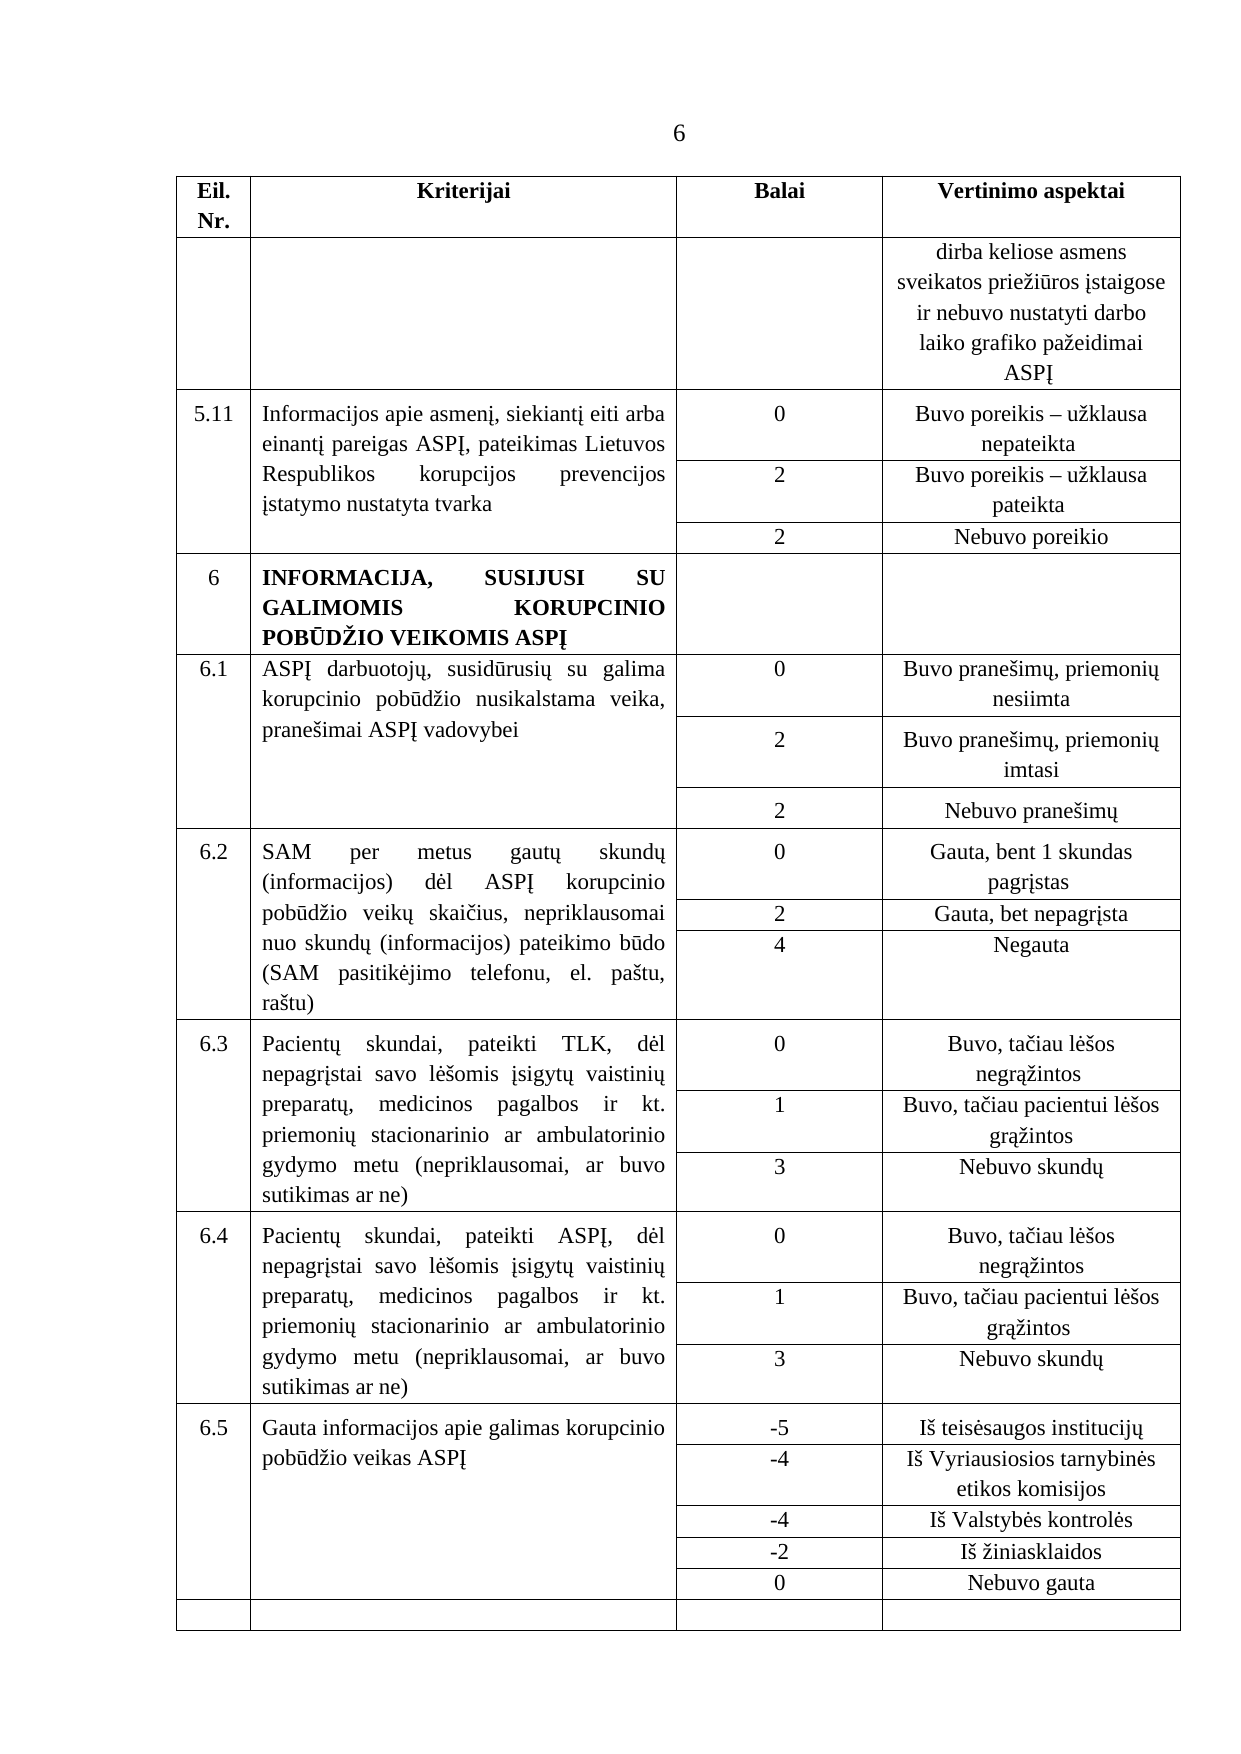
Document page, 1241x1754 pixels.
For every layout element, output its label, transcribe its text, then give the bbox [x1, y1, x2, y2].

table_cell Gauta, bent 1 skundas pagrįstas [883, 829, 1180, 898]
table_cell Buvo, tačiau pacientui lėšos grąžintos [883, 1283, 1180, 1344]
table_cell 2 [677, 717, 882, 787]
table_cell [883, 554, 1180, 654]
table_cell [677, 554, 882, 654]
table_cell Iš Vyriausiosios tarnybinės etikos komisijos [883, 1445, 1180, 1505]
table_cell Iš žiniasklaidos [883, 1538, 1180, 1568]
table_cell Nebuvo poreikio [883, 523, 1180, 553]
table_cell 2 [677, 900, 882, 930]
table_cell dirba keliose asmens sveikatos priežiūros įstaigose ir nebuvo nustatyti darbo laiko grafiko pažeidimai ASPĮ [883, 238, 1180, 389]
table_header Vertinimo aspektai [883, 177, 1180, 237]
table_header Kriterijai [251, 177, 676, 237]
table_cell -5 [677, 1404, 882, 1444]
table_cell -2 [677, 1538, 882, 1568]
table_cell 6 [177, 554, 250, 654]
table_cell Iš Valstybės kontrolės [883, 1506, 1180, 1537]
table_cell Informacijos apie asmenį, siekiantį eiti arba einantį pareigas ASPĮ, pateikimas Lietuvos Respublikos korupcijos prevencijos įstatymo nustatyta tvarka [251, 390, 676, 553]
table_cell [177, 1600, 250, 1630]
table_cell 1 [677, 1091, 882, 1152]
table_cell 6.3 [177, 1020, 250, 1211]
table_cell Buvo, tačiau lėšos negrąžintos [883, 1212, 1180, 1282]
table_cell Gauta, bet nepagrįsta [883, 900, 1180, 930]
table_cell 0 [677, 1569, 882, 1599]
table_cell -4 [677, 1506, 882, 1537]
table_cell 0 [677, 655, 882, 716]
table_cell Buvo pranešimų, priemonių imtasi [883, 717, 1180, 787]
table_cell [177, 238, 250, 389]
table_cell -4 [677, 1445, 882, 1505]
table_cell [677, 238, 882, 389]
table_header Eil. Nr. [177, 177, 250, 237]
table_cell 3 [677, 1153, 882, 1211]
table_cell Pacientų skundai, pateikti ASPĮ, dėl nepagrįstai savo lėšomis įsigytų vaistinių preparatų, medicinos pagalbos ir kt. priemonių stacionarinio ar ambulatorinio gydymo metu (nepriklausomai, ar buvo sutikimas ar ne) [251, 1212, 676, 1403]
table_cell [883, 1600, 1180, 1630]
table_cell 0 [677, 390, 882, 460]
table_cell 2 [677, 788, 882, 827]
table_cell Negauta [883, 931, 1180, 1019]
table_cell Nebuvo pranešimų [883, 788, 1180, 827]
table_header Balai [677, 177, 882, 237]
table_cell Iš teisėsaugos institucijų [883, 1404, 1180, 1444]
table_cell Buvo poreikis – užklausa nepateikta [883, 390, 1180, 460]
table_cell Nebuvo gauta [883, 1569, 1180, 1599]
table_cell Nebuvo skundų [883, 1153, 1180, 1211]
table_cell [251, 1600, 676, 1630]
table_cell 2 [677, 461, 882, 522]
table_cell 6.5 [177, 1404, 250, 1599]
table_cell 6.2 [177, 829, 250, 1019]
table_cell INFORMACIJA, SUSIJUSI SU GALIMOMIS KORUPCINIO POBŪDŽIO VEIKOMIS ASPĮ [251, 554, 676, 654]
table_cell Buvo, tačiau lėšos negrąžintos [883, 1020, 1180, 1090]
table_cell SAM per metus gautų skundų (informacijos) dėl ASPĮ korupcinio pobūdžio veikų skaičius, nepriklausomai nuo skundų (informacijos) pateikimo būdo (SAM pasitikėjimo telefonu, el. paštu, raštu) [251, 829, 676, 1019]
table_cell 4 [677, 931, 882, 1019]
table_cell 3 [677, 1345, 882, 1403]
table_cell 5.11 [177, 390, 250, 553]
table_cell Nebuvo skundų [883, 1345, 1180, 1403]
table_cell Pacientų skundai, pateikti TLK, dėl nepagrįstai savo lėšomis įsigytų vaistinių preparatų, medicinos pagalbos ir kt. priemonių stacionarinio ar ambulatorinio gydymo metu (nepriklausomai, ar buvo sutikimas ar ne) [251, 1020, 676, 1211]
table_cell 0 [677, 1020, 882, 1090]
table_cell 2 [677, 523, 882, 553]
table_cell 0 [677, 829, 882, 898]
table_cell 0 [677, 1212, 882, 1282]
table_cell Gauta informacijos apie galimas korupcinio pobūdžio veikas ASPĮ [251, 1404, 676, 1599]
table_cell 6.1 [177, 655, 250, 827]
table_cell 6.4 [177, 1212, 250, 1403]
table_cell ASPĮ darbuotojų, susidūrusių su galima korupcinio pobūdžio nusikalstama veika, pranešimai ASPĮ vadovybei [251, 655, 676, 827]
table_cell [677, 1600, 882, 1630]
table_cell Buvo, tačiau pacientui lėšos grąžintos [883, 1091, 1180, 1152]
table_cell [251, 238, 676, 389]
table_cell 1 [677, 1283, 882, 1344]
table_cell Buvo poreikis – užklausa pateikta [883, 461, 1180, 522]
table_cell Buvo pranešimų, priemonių nesiimta [883, 655, 1180, 716]
